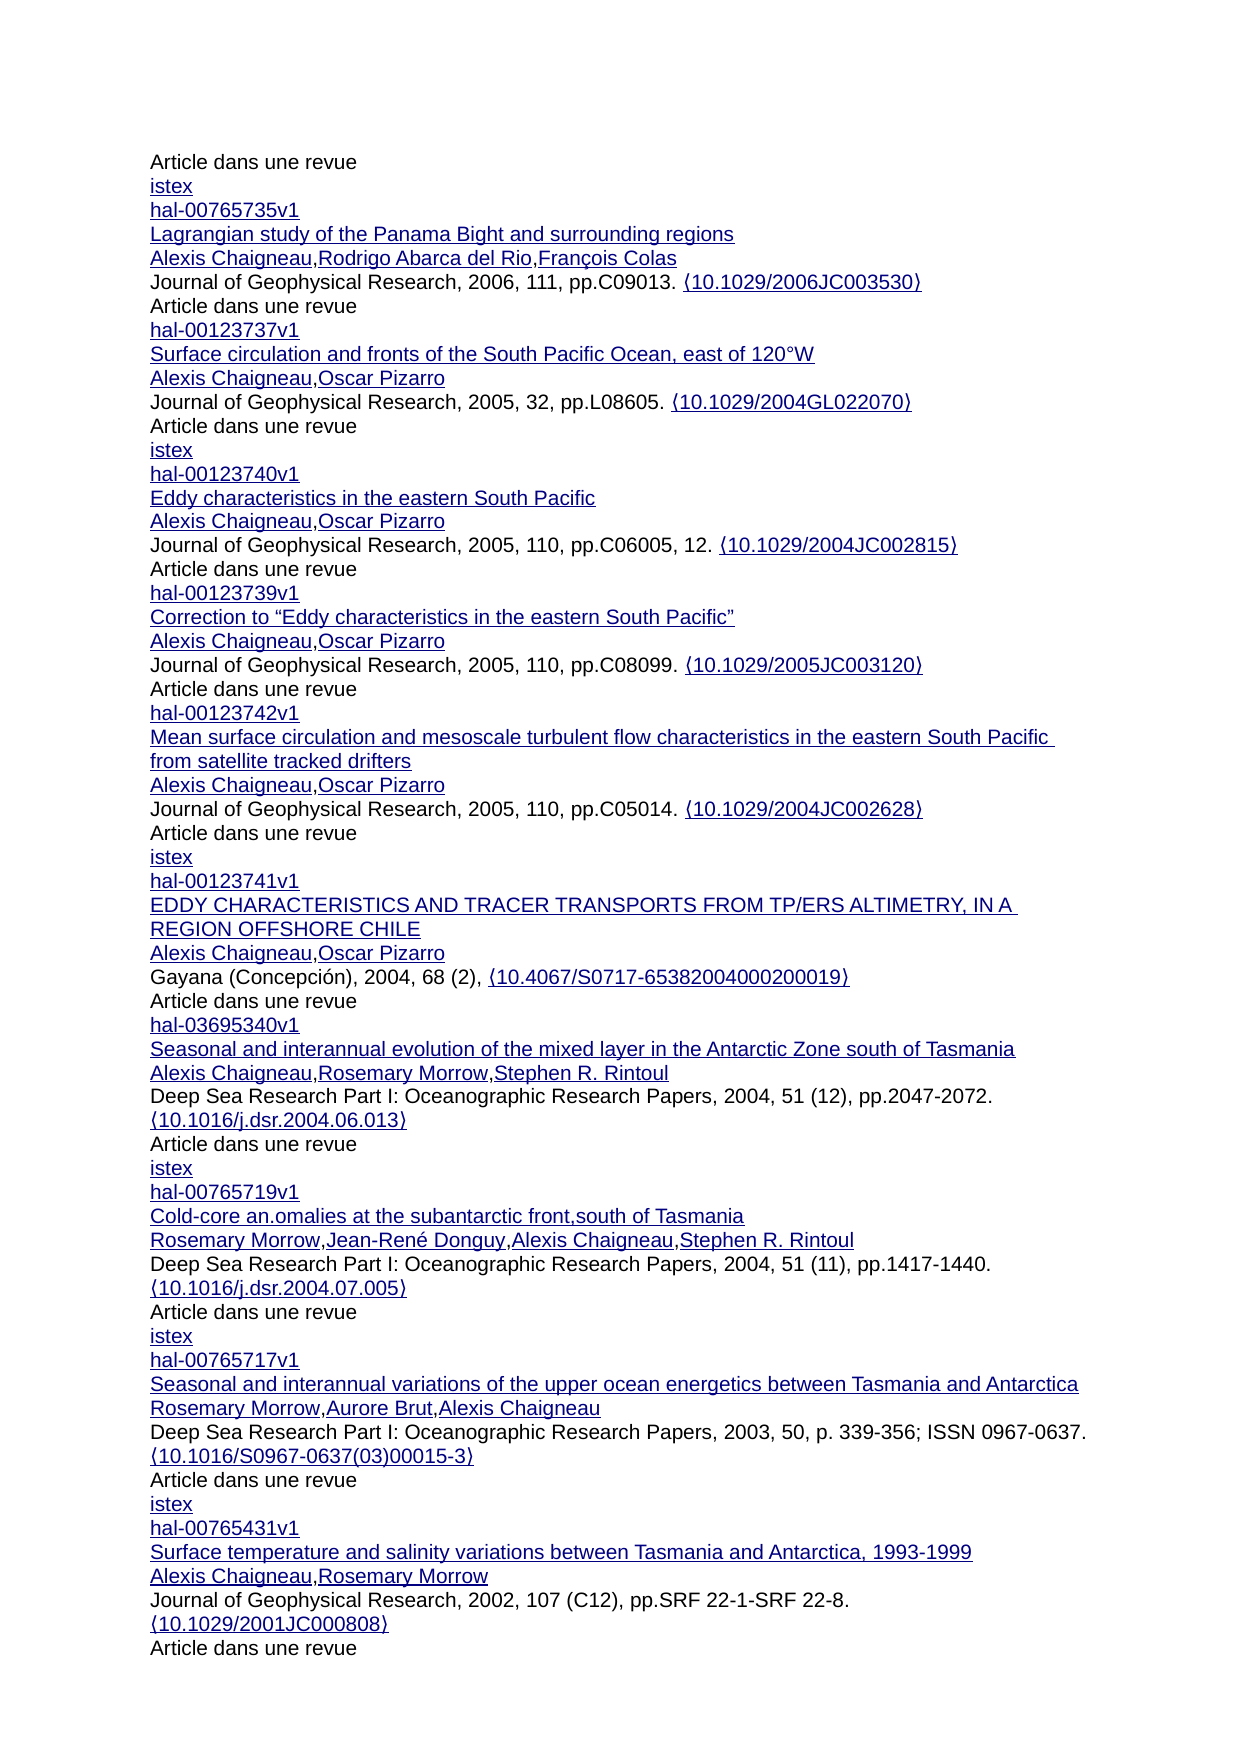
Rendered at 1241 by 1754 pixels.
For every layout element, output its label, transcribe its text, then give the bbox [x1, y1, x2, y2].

table_cell EDDY CHARACTERISTICS AND TRACER TRANSPORTS FROM TP/ERS ALTIMETRY, IN A REGION OFFSHORE CHILE Alexis Chaigneau,Oscar Pizarro Gayana (Concepción), 2004, 68 (2), ⟨10.4067/S0717-65382004000200019⟩ Article dans une revue hal-03695340v1 [150, 893, 1090, 1036]
table_cell Lagrangian study of the Panama Bight and surrounding regions Alexis Chaigneau,Rodrigo Abarca del Rio,François Colas Journal of Geophysical Research, 2006, 111, pp.C09013. ⟨10.1029/2006JC003530⟩ Article dans une revue hal-00123737v1 [150, 222, 1090, 342]
table_cell Seasonal and interannual variations of the upper ocean energetics between Tasmania and Antarctica Rosemary Morrow,Aurore Brut,Alexis Chaigneau Deep Sea Research Part I: Oceanographic Research Papers, 2003, 50, p. 339-356; ISSN 0967-0637. ⟨10.1016/S0967-0637(03)00015-3⟩ Article dans une revue istex hal-00765431v1 [150, 1372, 1090, 1539]
table_cell Eddy characteristics in the eastern South Pacific Alexis Chaigneau,Oscar Pizarro Journal of Geophysical Research, 2005, 110, pp.C06005, 12. ⟨10.1029/2004JC002815⟩ Article dans une revue hal-00123739v1 [150, 485, 1090, 605]
table_cell Correction to “Eddy characteristics in the eastern South Pacific” Alexis Chaigneau,Oscar Pizarro Journal of Geophysical Research, 2005, 110, pp.C08099. ⟨10.1029/2005JC003120⟩ Article dans une revue hal-00123742v1 [150, 605, 1090, 725]
table_cell Surface temperature and salinity variations between Tasmania and Antarctica, 1993-1999 Alexis Chaigneau,Rosemary Morrow Journal of Geophysical Research, 2002, 107 (C12), pp.SRF 22-1-SRF 22-8. ⟨10.1029/2001JC000808⟩ Article dans une revue [150, 1540, 1090, 1659]
table_cell Surface circulation and fronts of the South Pacific Ocean, east of 120°W Alexis Chaigneau,Oscar Pizarro Journal of Geophysical Research, 2005, 32, pp.L08605. ⟨10.1029/2004GL022070⟩ Article dans une revue istex hal-00123740v1 [150, 342, 1090, 485]
table_cell Seasonal and interannual evolution of the mixed layer in the Antarctic Zone south of Tasmania Alexis Chaigneau,Rosemary Morrow,Stephen R. Rintoul Deep Sea Research Part I: Oceanographic Research Papers, 2004, 51 (12), pp.2047-2072. ⟨10.1016/j.dsr.2004.06.013⟩ Article dans une revue istex hal-00765719v1 [150, 1036, 1090, 1204]
table_cell Mean surface circulation and mesoscale turbulent flow characteristics in the eastern South Pacific from satellite tracked drifters Alexis Chaigneau,Oscar Pizarro Journal of Geophysical Research, 2005, 110, pp.C05014. ⟨10.1029/2004JC002628⟩ Article dans une revue istex hal-00123741v1 [150, 725, 1090, 893]
table_cell Article dans une revue istex hal-00765735v1 [150, 150, 1090, 222]
table_cell Cold-core an.omalies at the subantarctic front,south of Tasmania Rosemary Morrow,Jean-René Donguy,Alexis Chaigneau,Stephen R. Rintoul Deep Sea Research Part I: Oceanographic Research Papers, 2004, 51 (11), pp.1417-1440. ⟨10.1016/j.dsr.2004.07.005⟩ Article dans une revue istex hal-00765717v1 [150, 1204, 1090, 1372]
